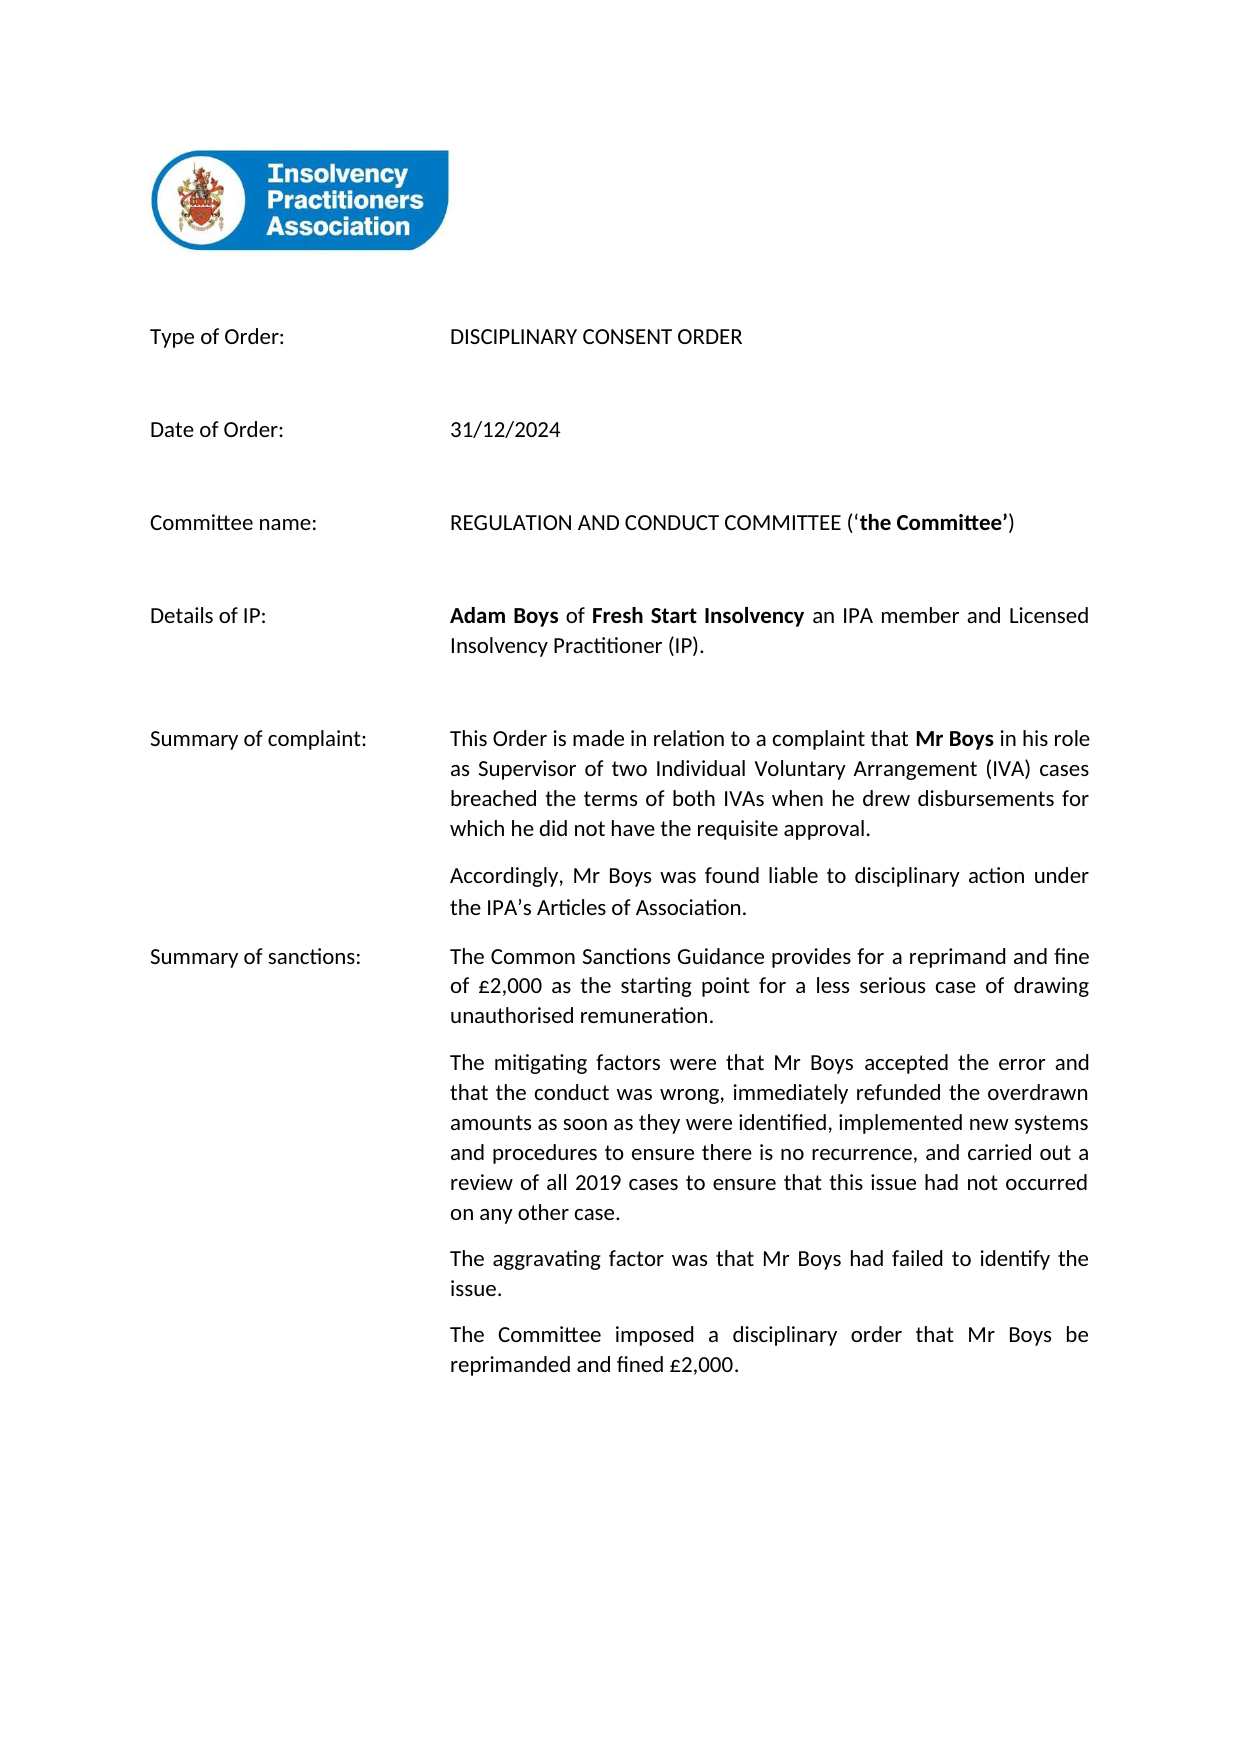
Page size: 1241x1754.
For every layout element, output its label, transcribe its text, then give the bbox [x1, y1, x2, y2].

text Summary of complaint: This Order is made in relation to a complaint that Mr Boys in his role as Supervisor of two Individual Voluntary Arrangement (IVA) cases breached the terms of both IVAs when he drew disbursements for which he did not have the requisite approval. [150, 724, 1090, 842]
text Type of Order: DISCIPLINARY CONSENT ORDER [150, 321, 1090, 350]
text Details of IP: Adam Boys of Fresh Start Insolvency an IPA member and Licensed Insolvency Practitioner (IP). [150, 601, 1090, 659]
text The aggravating factor was that Mr Boys had failed to identify the issue. [450, 1244, 1090, 1302]
text Accordingly, Mr Boys was found liable to disciplinary action under the IPA’s Articles of Association. [450, 861, 1090, 921]
list The Committee imposed a disciplinary order that Mr Boys be reprimanded and fined £2,000. [450, 1321, 1090, 1378]
text Committee name: REGULATION AND CONDUCT COMMITTEE (‘the Committee’) [150, 508, 1090, 536]
text Date of Order: 31/12/2024 [150, 415, 1090, 443]
text The mitigating factors were that Mr Boys accepted the error and that the conduct was wrong, immediately refunded the overdrawn amounts as soon as they were identified, implemented new systems and procedures to ensure there is no recurrence, and carried out a review of all 2019 cases to ensure that this issue had not occurred on any other case. [450, 1048, 1090, 1226]
text Summary of sanctions: The Common Sanctions Guidance provides for a reprimand and fine of £2,000 as the starting point for a less serious case of drawing unauthorised remuneration. [150, 942, 1090, 1029]
